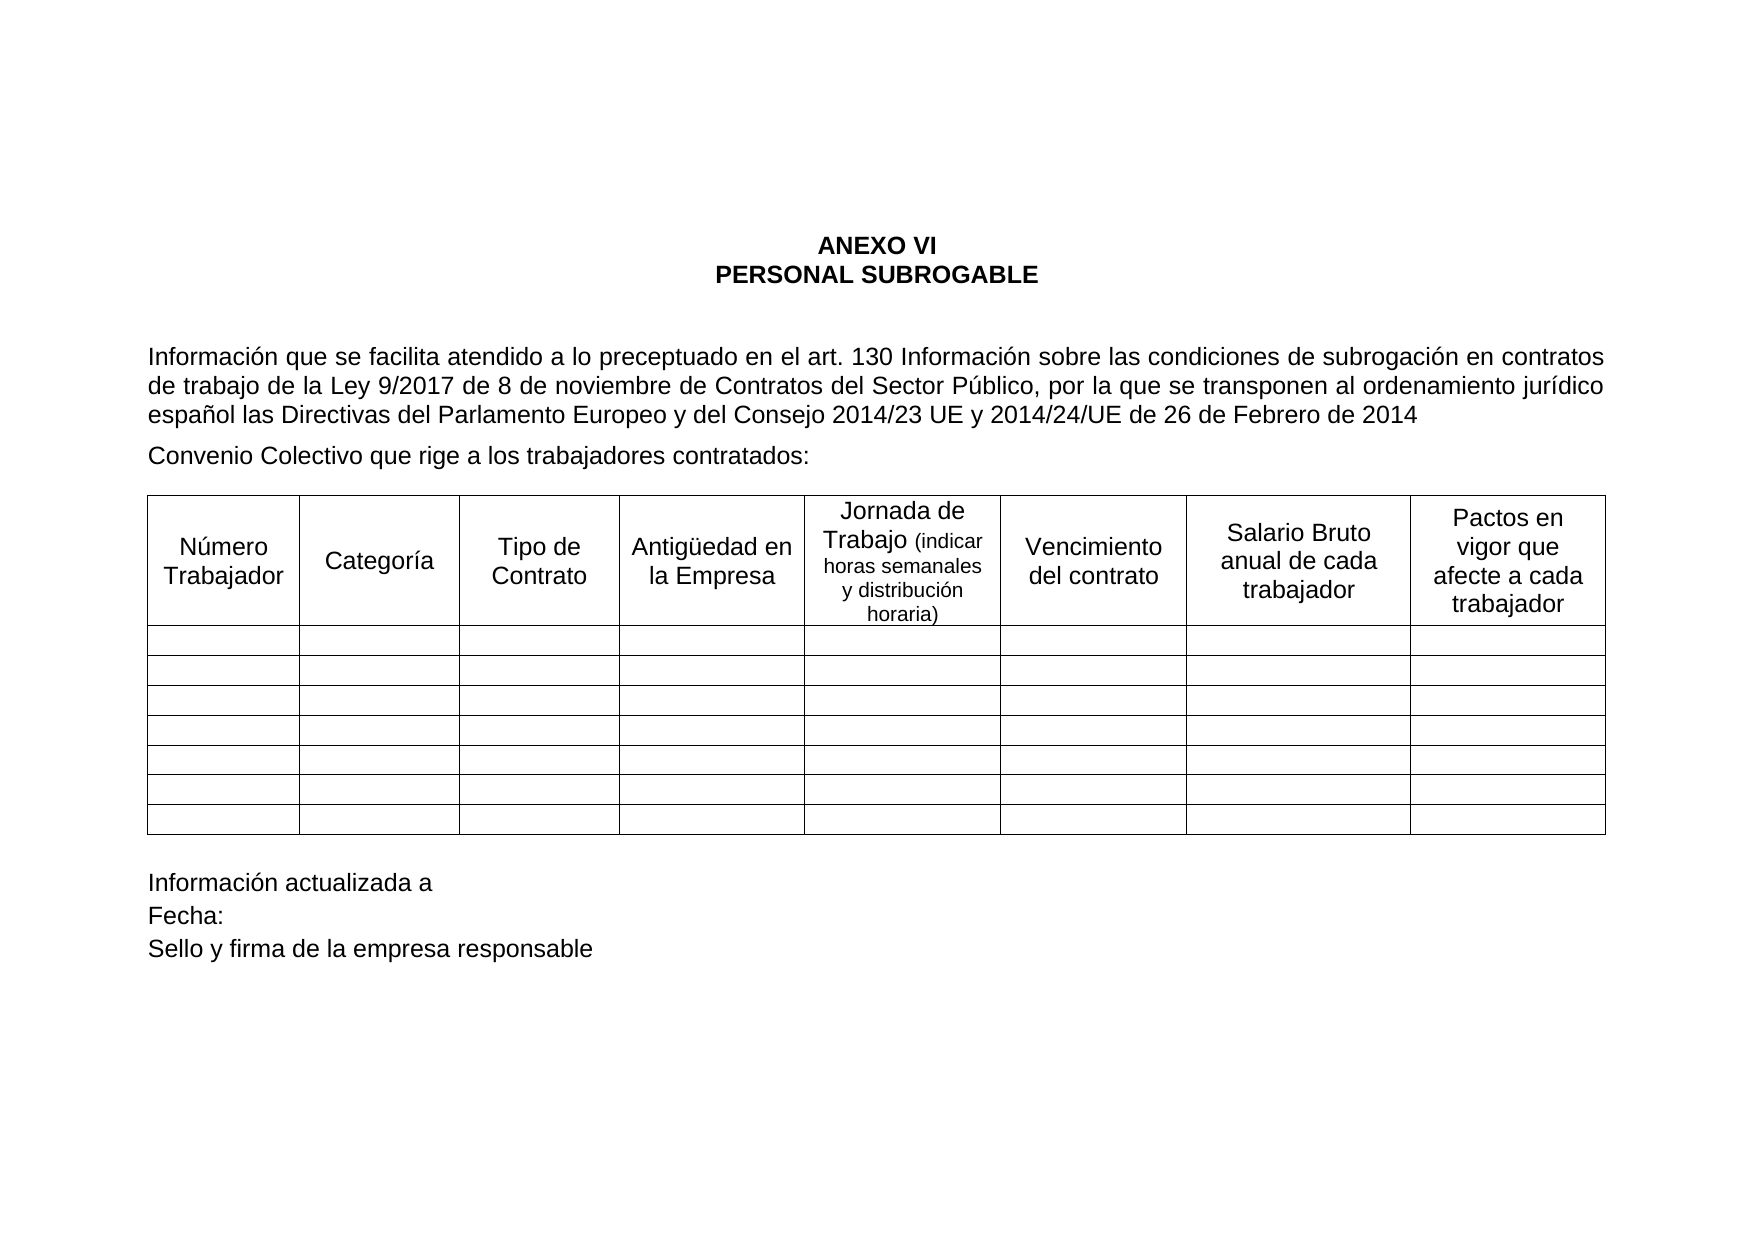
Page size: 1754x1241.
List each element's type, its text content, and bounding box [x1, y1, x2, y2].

text Sello y firma de la empresa responsable [148, 934, 1606, 963]
table_cell [1001, 656, 1186, 685]
table_cell [148, 656, 299, 685]
table_cell [148, 626, 299, 655]
table_cell [460, 656, 619, 685]
table_header Pactos en vigor que afecte a cada trabajador [1411, 496, 1605, 625]
table_cell [460, 805, 619, 834]
table_cell [620, 626, 804, 655]
table_cell [805, 626, 1000, 655]
table_cell [1187, 716, 1410, 744]
table_cell [1411, 716, 1605, 744]
table_header Categoría [300, 496, 459, 625]
table_header Antigüedad en la Empresa [620, 496, 804, 625]
table_cell [1411, 656, 1605, 685]
text Convenio Colectivo que rige a los trabajadores contratados: [148, 441, 1606, 470]
table_cell [1001, 626, 1186, 655]
table_cell [300, 626, 459, 655]
table_cell [1001, 746, 1186, 774]
text Información que se facilita atendido a lo preceptuado en el art. 130 Información sobre las condiciones de subrogación en contratos de trabajo de la Ley 9/2017 de 8 de noviembre de Contratos del Sector Público, por la que se transponen al ordenamiento jurídico español las Directivas del Parlamento Europeo y del Consejo 2014/23 UE y 2014/24/UE de 26 de Febrero de 2014 [148, 342, 1606, 429]
table_cell [148, 805, 299, 834]
text Información actualizada a [148, 868, 1606, 897]
table_cell [805, 716, 1000, 744]
table_cell [300, 716, 459, 744]
table_cell [148, 746, 299, 774]
table_cell [1187, 656, 1410, 685]
table_cell [1001, 716, 1186, 744]
table_cell [460, 746, 619, 774]
table_cell [1187, 775, 1410, 804]
table_header Tipo de Contrato [460, 496, 619, 625]
table_cell [1411, 626, 1605, 655]
table_cell [148, 716, 299, 744]
table_cell [1187, 805, 1410, 834]
table_cell [620, 686, 804, 715]
table_cell [148, 775, 299, 804]
table_cell [460, 686, 619, 715]
table_cell [805, 656, 1000, 685]
table_cell [620, 746, 804, 774]
table_cell [1187, 626, 1410, 655]
table_cell [620, 716, 804, 744]
table_cell [460, 626, 619, 655]
table_cell [805, 775, 1000, 804]
table_cell [620, 775, 804, 804]
table_header Número Trabajador [148, 496, 299, 625]
table_cell [1001, 775, 1186, 804]
table_cell [1411, 775, 1605, 804]
table_cell [300, 686, 459, 715]
table_cell [1411, 746, 1605, 774]
table_cell [1411, 805, 1605, 834]
table_cell [300, 805, 459, 834]
text Fecha: [148, 901, 1606, 930]
table_cell [805, 746, 1000, 774]
table_cell [1001, 686, 1186, 715]
table_cell [805, 805, 1000, 834]
table_header Salario Bruto anual de cada trabajador [1187, 496, 1410, 625]
table_cell [460, 716, 619, 744]
table_cell [300, 775, 459, 804]
table_cell [620, 656, 804, 685]
table_cell [1187, 686, 1410, 715]
table_cell [460, 775, 619, 804]
table_header Jornada de Trabajo (indicar horas semanales y distribución horaria) [805, 496, 1000, 625]
table_cell [1411, 686, 1605, 715]
table_cell [1187, 746, 1410, 774]
table_cell [620, 805, 804, 834]
table_cell [1001, 805, 1186, 834]
text PERSONAL SUBROGABLE [148, 260, 1606, 288]
table_cell [300, 656, 459, 685]
table_cell [148, 686, 299, 715]
text ANEXO VI [148, 231, 1606, 260]
table_cell [805, 686, 1000, 715]
table_cell [300, 746, 459, 774]
table_header Vencimiento del contrato [1001, 496, 1186, 625]
